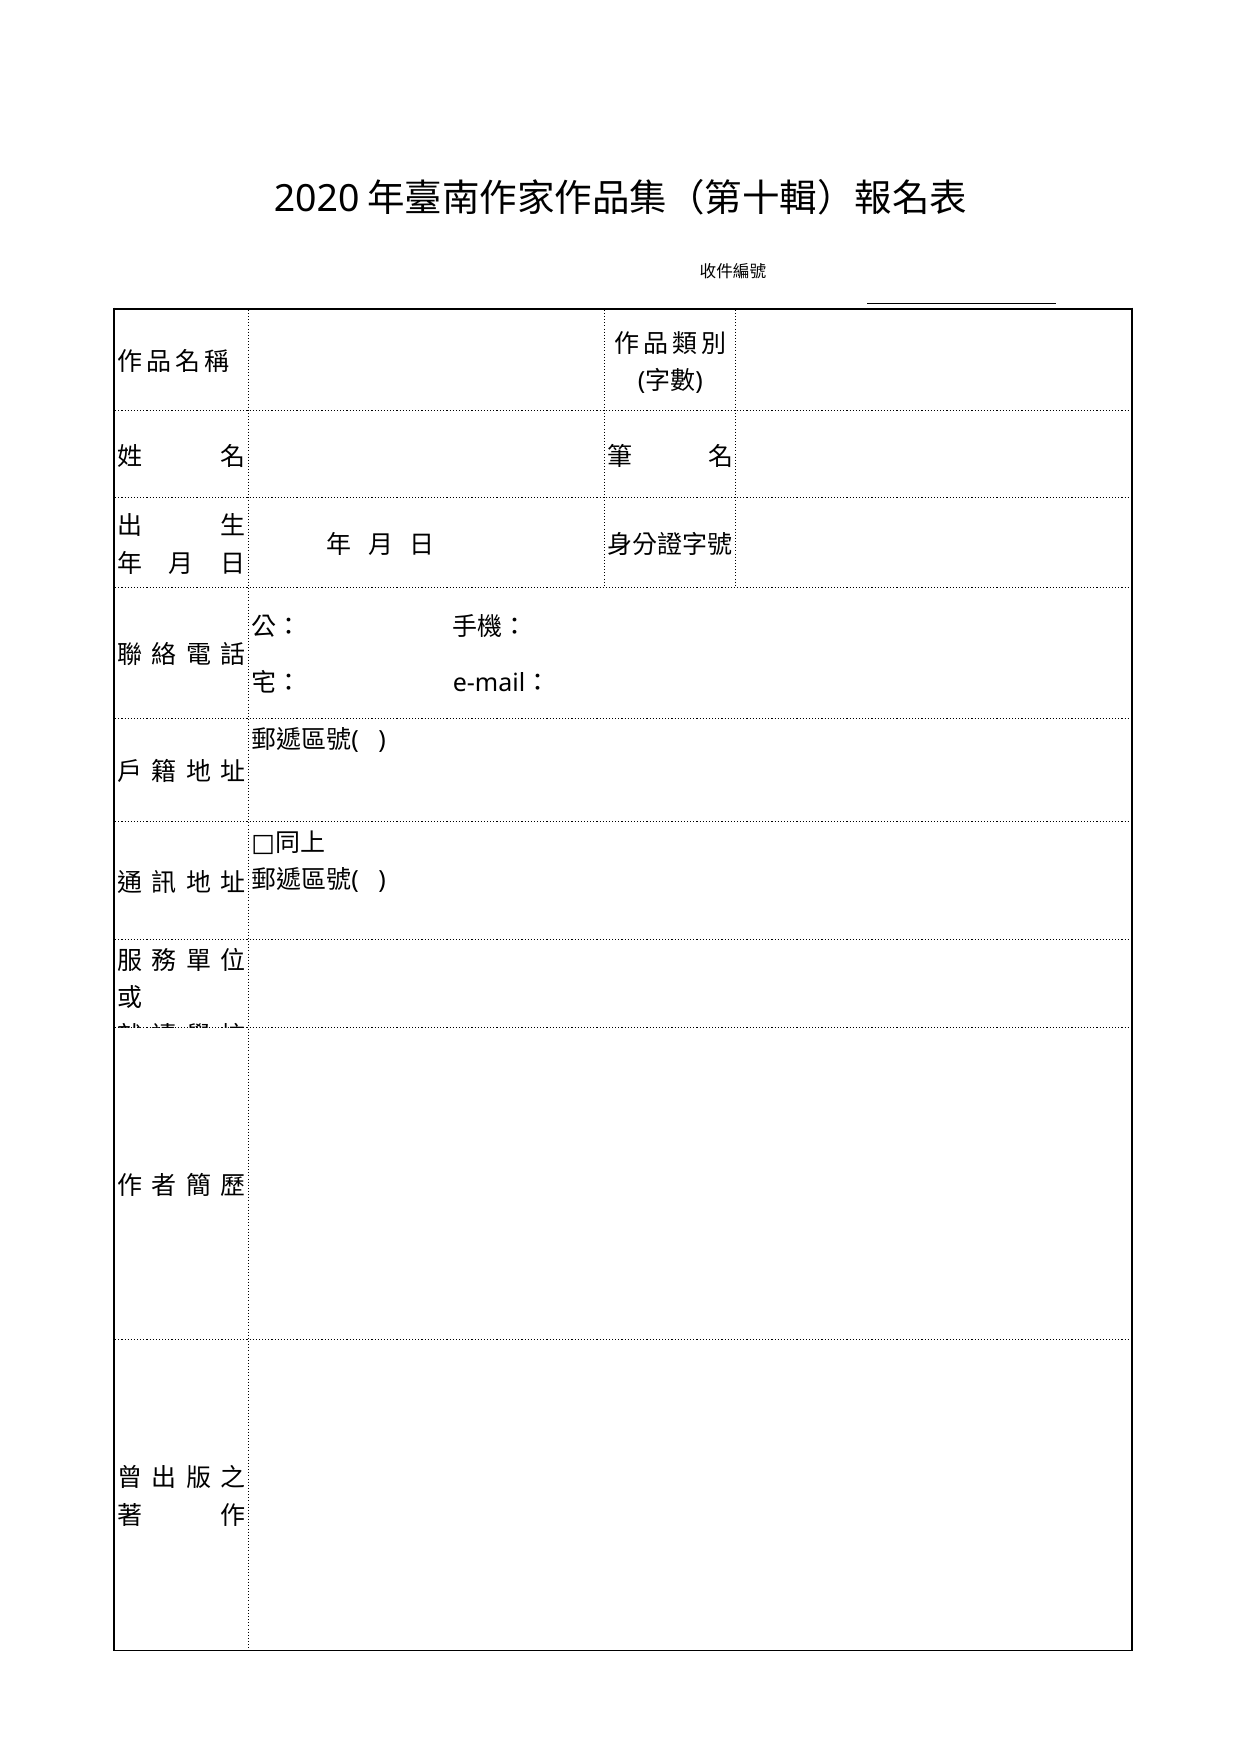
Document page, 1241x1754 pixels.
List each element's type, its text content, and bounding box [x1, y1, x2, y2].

table_cell 出生 年月日 [115, 497, 248, 587]
table_header [248, 310, 604, 410]
table_cell [736, 497, 1131, 587]
table_cell [736, 410, 1131, 497]
table_cell [248, 1027, 1131, 1338]
table_cell 公： 手機： 宅： e-mail： [248, 587, 1131, 718]
table_cell 聯絡電話 [115, 587, 248, 718]
table_cell [248, 939, 1131, 1027]
table_cell 戶籍地址 [115, 718, 248, 821]
table_cell 身分證字號 [605, 497, 736, 587]
table_cell □同上 郵遞區號( ) [248, 821, 1131, 939]
table_cell 姓名 [115, 410, 248, 497]
table_cell 服務單位 或 就讀學校 [115, 939, 248, 1027]
table_cell [248, 1339, 1131, 1650]
table_header 作品名稱 [115, 310, 248, 410]
table_header 作品類別 (字數) [605, 310, 736, 410]
table_cell 郵遞區號( ) [248, 718, 1131, 821]
table_cell 作者簡歷 [115, 1027, 248, 1338]
table_cell 曾出版之 著作 [115, 1339, 248, 1650]
table_cell 年 月 日 [248, 497, 604, 587]
text 2020年臺南作家作品集（第十輯）報名表 [118, 158, 1122, 233]
table_cell [248, 410, 604, 497]
table_cell 通訊地址 [115, 821, 248, 939]
table_cell 筆名 [605, 410, 736, 497]
table_header [736, 310, 1131, 410]
text 收件編號 [118, 251, 1122, 289]
